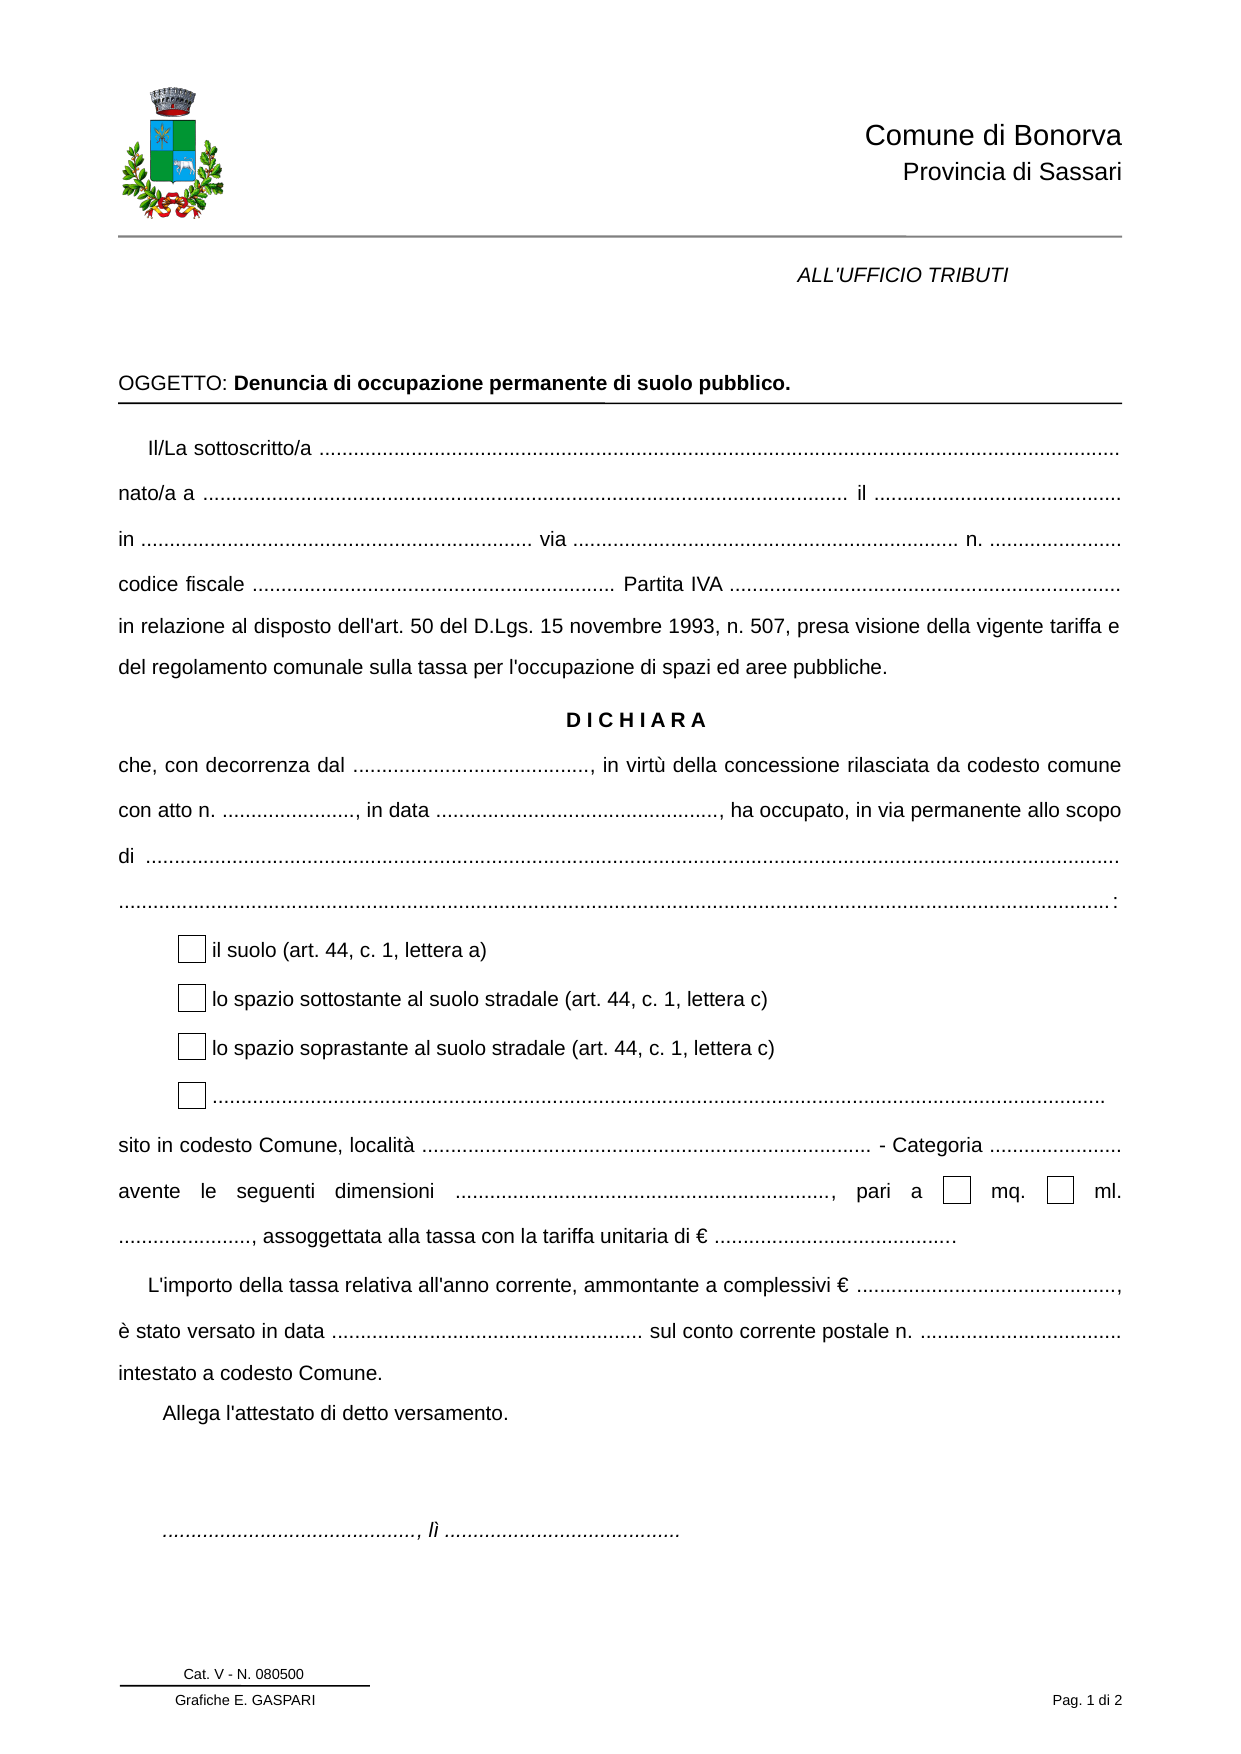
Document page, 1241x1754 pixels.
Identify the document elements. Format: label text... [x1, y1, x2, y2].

text Comune di Bonorva [224, 118, 1122, 152]
subtitle ALL'UFFICIO TRIBUTI [797, 263, 1122, 287]
text Allega l'attestato di detto versamento. [162, 1401, 1122, 1425]
text ........................................................................................................................................................... [118, 1081, 1122, 1109]
text OGGETTO: Denuncia di occupazione permanente di suolo pubblico. [118, 371, 1122, 395]
text sito in codesto Comune, località .............................................................................. - Categoria ....................... avente le seguenti dimensioni ................................................................., pari a mq. ml. ......................., assoggettata alla tassa con la tariffa unitaria di € .......................................... [118, 1129, 1122, 1249]
text L'importo della tassa relativa all'anno corrente, ammontante a complessivi € ............................................., è stato versato in data ...................................................... sul conto corrente postale n. ................................... intestato a codesto Comune. [118, 1269, 1122, 1384]
text ............................................, lì ......................................... [162, 1514, 1122, 1542]
text Provincia di Sassari [224, 157, 1122, 185]
text che, con decorrenza dal ........................................., in virtù della concessione rilasciata da codesto comune con atto n. ......................., in data ................................................., ha occupato, in via permanente allo scopo di ......................................................................................................................................................................... ............................................................................................................................................................................: [118, 749, 1122, 914]
text Il/La sottoscritto/a ........................................................................................................................................... nato/a a ................................................................................................................ il ........................................... in .................................................................... via ................................................................... n. ....................... codice fiscale ............................................................... Partita IVA .................................................................... in relazione al disposto dell'art. 50 del D.Lgs. 15 novembre 1993, n. 507, presa visione della vigente tariffa e del regolamento comunale sulla tassa per l'occupazione di spazi ed aree pubbliche. [118, 432, 1122, 679]
picture [122, 87, 224, 219]
text D I C H I A R A [566, 708, 1122, 732]
text lo spazio soprastante al suolo stradale (art. 44, c. 1, lettera c) [177, 1032, 944, 1061]
text il suolo (art. 44, c. 1, lettera a) [177, 934, 1122, 963]
text lo spazio sottostante al suolo stradale (art. 44, c. 1, lettera c) [177, 983, 944, 1012]
